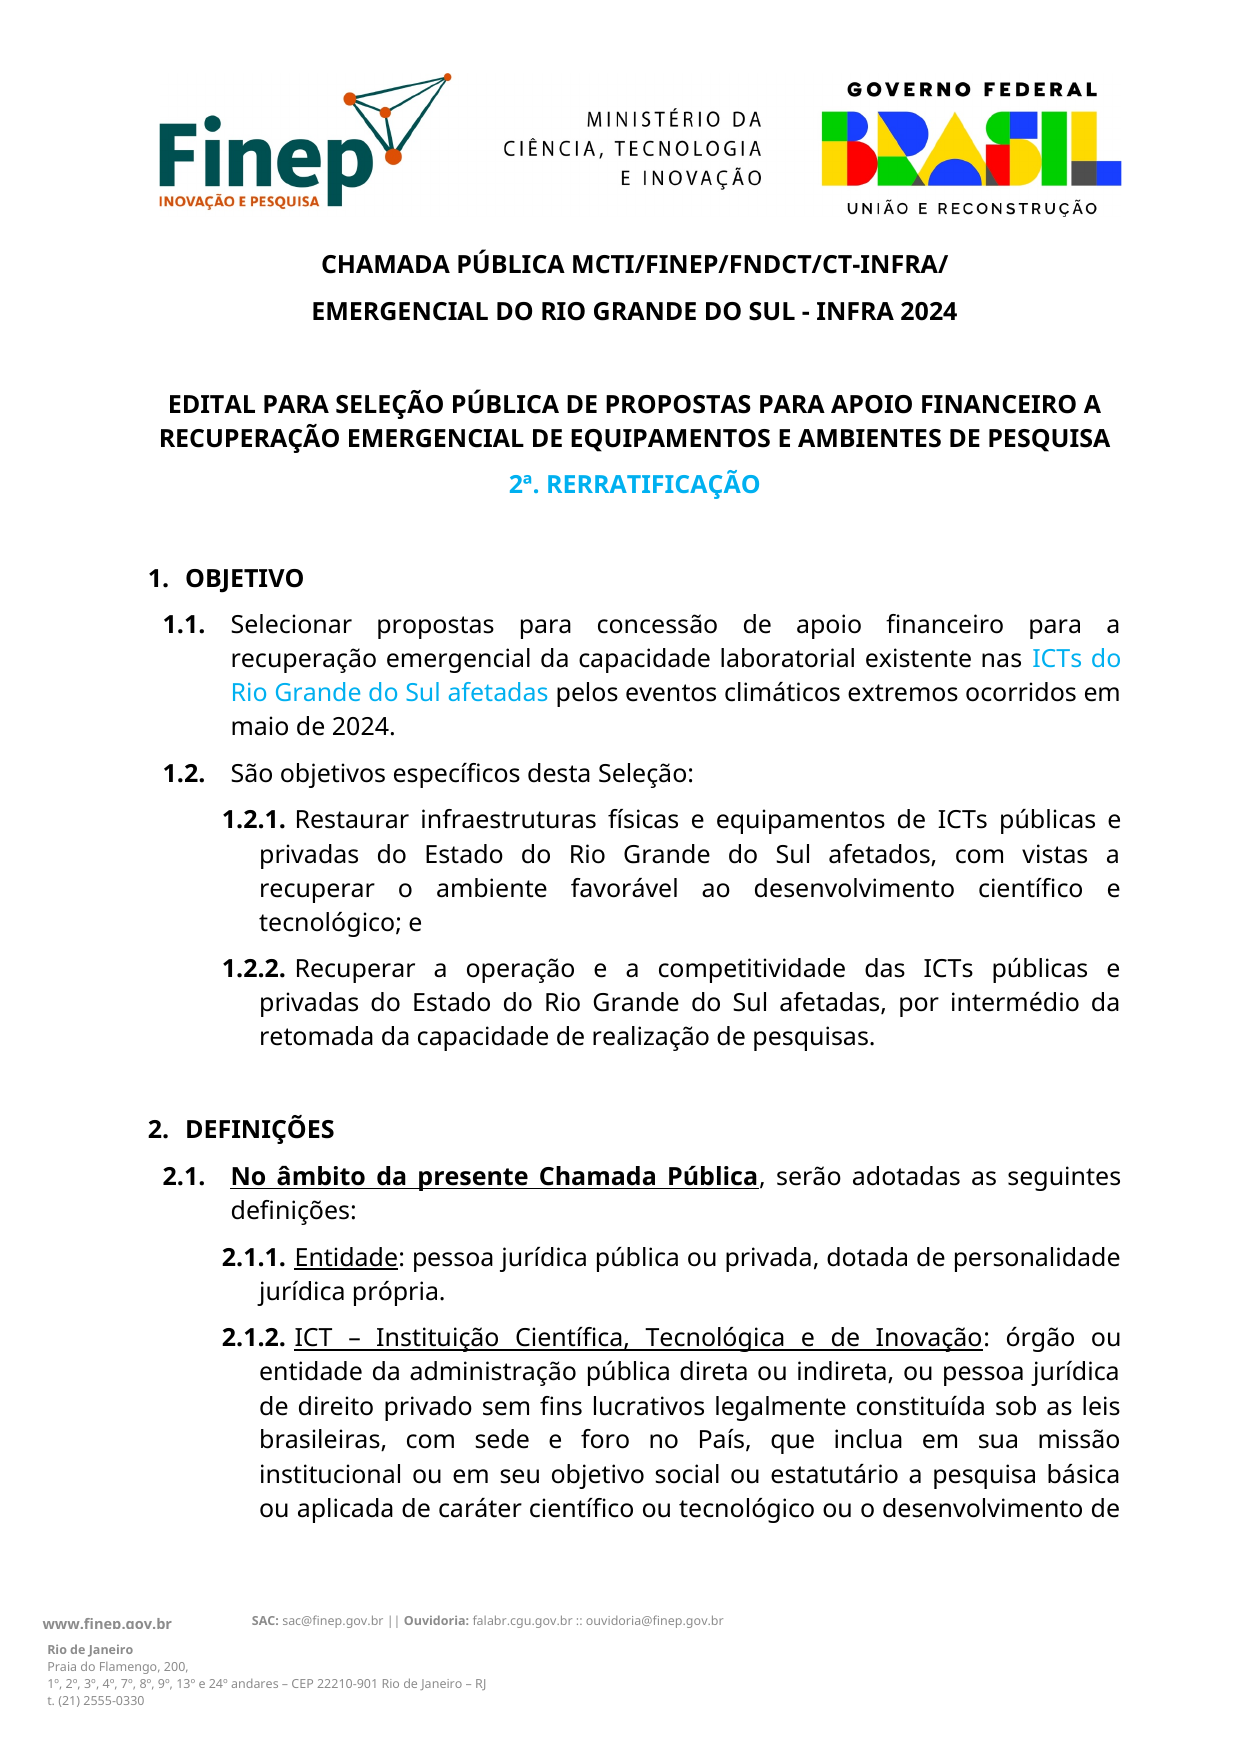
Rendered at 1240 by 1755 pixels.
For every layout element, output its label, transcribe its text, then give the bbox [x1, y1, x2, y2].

text 2ª. RERRATIFICAÇÃO [148, 467, 1121, 501]
list Restaurar infraestruturas físicas e equipamentos de ICTs públicas e privadas do Estado do Rio Grande do Sul afetados, com vistas a recuperar o ambiente favorável ao desenvolvimento científico e tecnológico; e [222, 802, 1121, 938]
list São objetivos específicos desta Seleção: [162, 756, 1121, 790]
text EDITAL PARA SELEÇÃO PÚBLICA DE PROPOSTAS PARA APOIO FINANCEIRO A RECUPERAÇÃO EMERGENCIAL DE EQUIPAMENTOS E AMBIENTES DE PESQUISA [148, 387, 1121, 455]
list OBJETIVO [148, 560, 1121, 594]
list DEFINIÇÕES [148, 1112, 1121, 1146]
list ICT – Instituição Científica, Tecnológica e de Inovação: órgão ou entidade da administração pública direta ou indireta, ou pessoa jurídica de direito privado sem fins lucrativos legalmente constituída sob as leis brasileiras, com sede e foro no País, que inclua em sua missão institucional ou em seu objetivo social ou estatutário a pesquisa básica ou aplicada de caráter científico ou tecnológico ou o desenvolvimento de [222, 1320, 1121, 1524]
list No âmbito da presente Chamada Pública, serão adotadas as seguintes definições: [162, 1159, 1121, 1227]
list Recuperar a operação e a competitividade das ICTs públicas e privadas do Estado do Rio Grande do Sul afetadas, por intermédio da retomada da capacidade de realização de pesquisas. [222, 951, 1121, 1053]
text EMERGENCIAL DO RIO GRANDE DO SUL - INFRA 2024 [148, 293, 1121, 327]
list Selecionar propostas para concessão de apoio financeiro para a recuperação emergencial da capacidade laboratorial existente nas ICTs do Rio Grande do Sul afetadas pelos eventos climáticos extremos ocorridos em maio de 2024. [162, 607, 1121, 743]
text CHAMADA PÚBLICA MCTI/FINEP/FNDCT/CT-INFRA/ [148, 247, 1121, 281]
list Entidade: pessoa jurídica pública ou privada, dotada de personalidade jurídica própria. [222, 1239, 1121, 1307]
